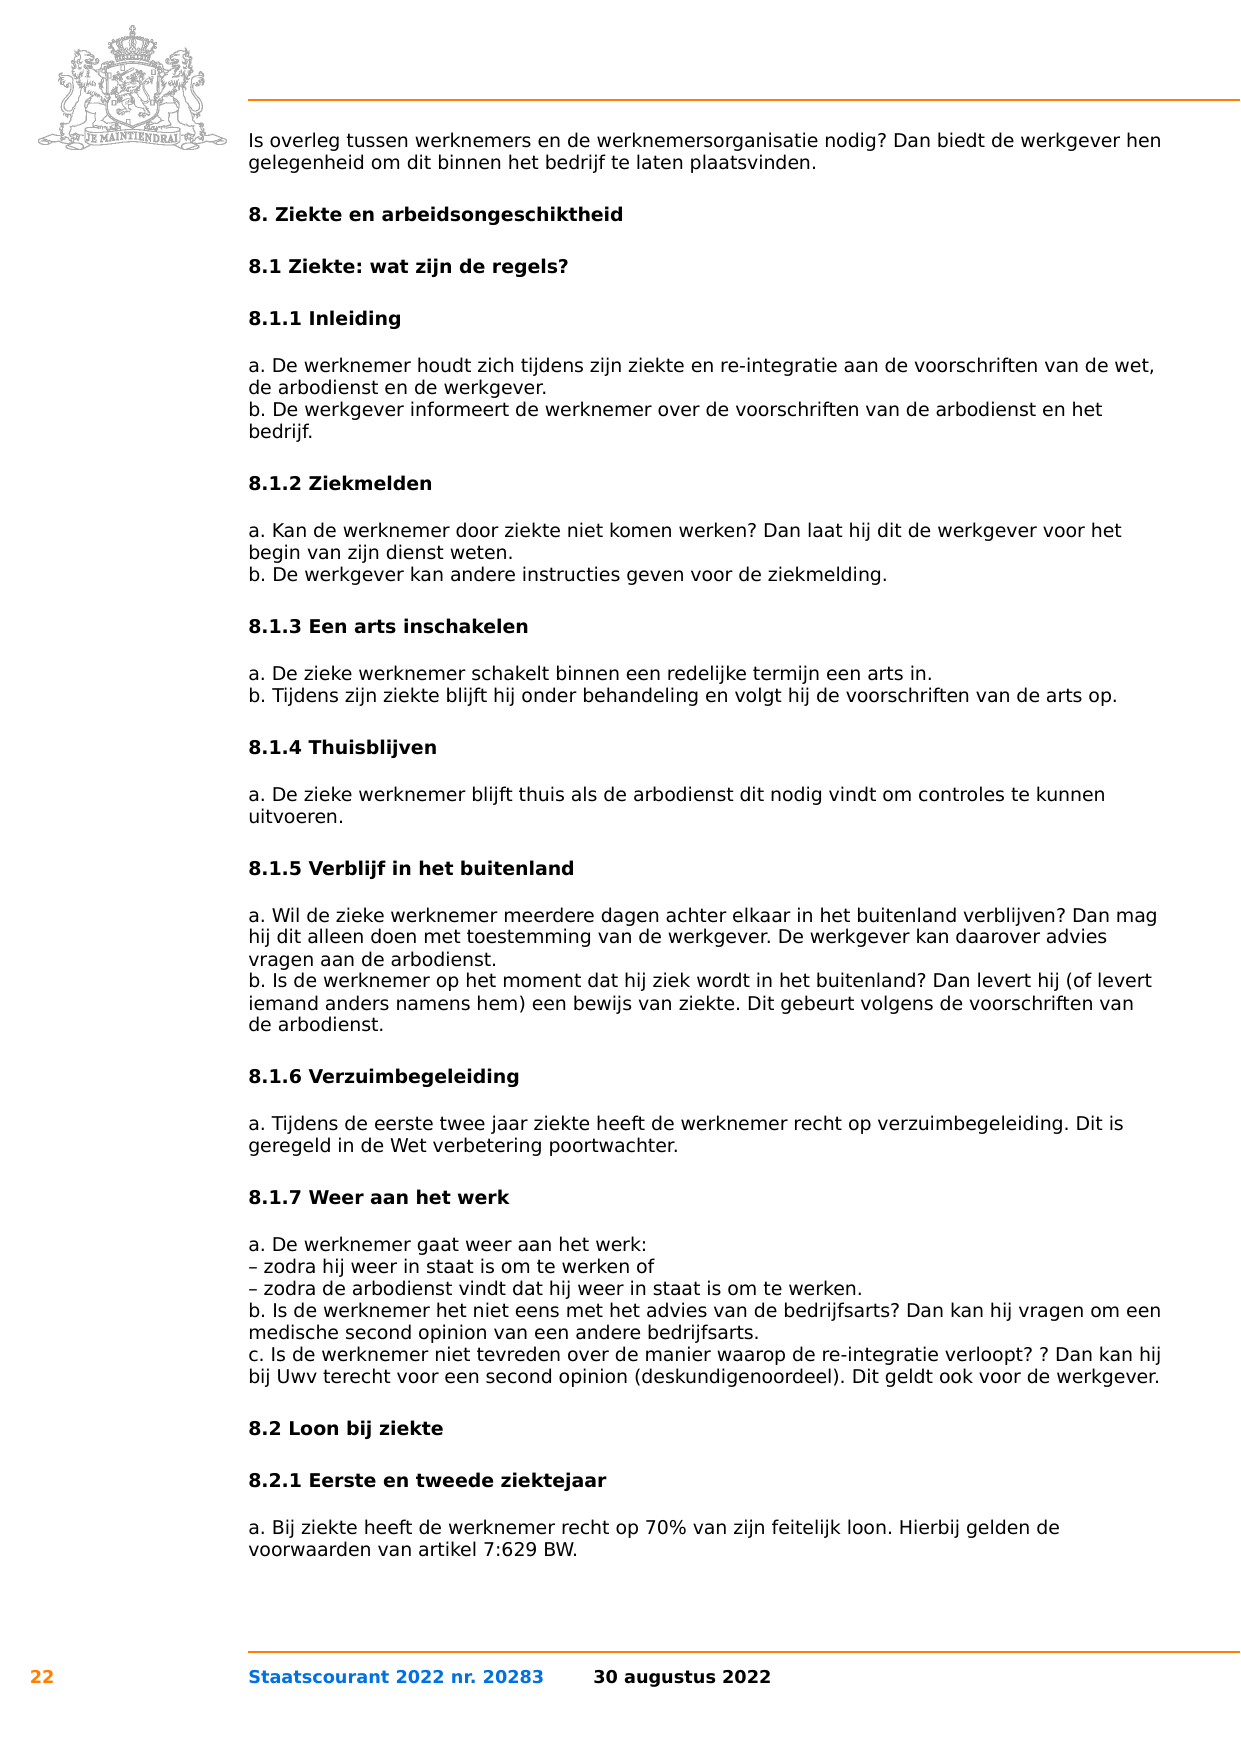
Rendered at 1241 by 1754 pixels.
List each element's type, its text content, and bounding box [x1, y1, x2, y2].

text a. De zieke werknemer blijft thuis als de arbodienst dit nodig vindt om controles te kunnen uitvoeren. [248, 783, 1163, 827]
text b. Tijdens zijn ziekte blijft hij onder behandeling en volgt hij de voorschriften van de arts op. [248, 684, 1163, 707]
subtitle 8.1.2 Ziekmelden [248, 473, 1163, 495]
subtitle 8.1.3 Een arts inschakelen [248, 616, 1163, 638]
text a. Bij ziekte heeft de werknemer recht op 70% van zijn feitelijk loon. Hierbij gelden de voorwaarden van artikel 7:629 BW. [248, 1517, 1163, 1561]
subtitle 8.1.7 Weer aan het werk [248, 1187, 1163, 1209]
text b. Is de werknemer op het moment dat hij ziek wordt in het buitenland? Dan levert hij (of levert iemand anders namens hem) een bewijs van ziekte. Dit gebeurt volgens de voorschriften van de arbodienst. [248, 970, 1163, 1036]
text – zodra hij weer in staat is om te werken of [248, 1256, 1163, 1278]
text a. De werknemer gaat weer aan het werk: [248, 1234, 1163, 1256]
text a. De zieke werknemer schakelt binnen een redelijke termijn een arts in. [248, 663, 1163, 684]
subtitle 8.2.1 Eerste en tweede ziektejaar [248, 1470, 1163, 1492]
text a. De werknemer houdt zich tijdens zijn ziekte en re-integratie aan de voorschriften van de wet, de arbodienst en de werkgever. [248, 355, 1163, 399]
subtitle 8.1.4 Thuisblijven [248, 737, 1163, 758]
text – zodra de arbodienst vindt dat hij weer in staat is om te werken. [248, 1278, 1163, 1300]
text b. De werkgever kan andere instructies geven voor de ziekmelding. [248, 564, 1163, 586]
text b. De werkgever informeert de werknemer over de voorschriften van de arbodienst en het bedrijf. [248, 399, 1163, 443]
text Is overleg tussen werknemers en de werknemersorganisatie nodig? Dan biedt de werkgever hen gelegenheid om dit binnen het bedrijf te laten plaatsvinden. [248, 130, 1163, 174]
text b. Is de werknemer het niet eens met het advies van de bedrijfsarts? Dan kan hij vragen om een medische second opinion van een andere bedrijfsarts. [248, 1300, 1163, 1344]
subtitle 8.1.1 Inleiding [248, 308, 1163, 330]
subtitle 8.1 Ziekte: wat zijn de regels? [248, 256, 1163, 278]
subtitle 8.1.6 Verzuimbegeleiding [248, 1066, 1163, 1088]
text a. Wil de zieke werknemer meerdere dagen achter elkaar in het buitenland verblijven? Dan mag hij dit alleen doen met toestemming van de werkgever. De werkgever kan daarover advies vragen aan de arbodienst. [248, 904, 1163, 970]
subtitle 8.2 Loon bij ziekte [248, 1418, 1163, 1440]
text a. Tijdens de eerste twee jaar ziekte heeft de werknemer recht op verzuimbegeleiding. Dit is geregeld in de Wet verbetering poortwachter. [248, 1113, 1163, 1157]
text a. Kan de werknemer door ziekte niet komen werken? Dan laat hij dit de werkgever voor het begin van zijn dienst weten. [248, 520, 1163, 564]
subtitle 8. Ziekte en arbeidsongeschiktheid [248, 204, 1163, 226]
picture [38, 25, 227, 150]
subtitle 8.1.5 Verblijf in het buitenland [248, 857, 1163, 879]
text c. Is de werknemer niet tevreden over de manier waarop de re-integratie verloopt? ? Dan kan hij bij Uwv terecht voor een second opinion (deskundigenoordeel). Dit geldt ook voor de werkgever. [248, 1344, 1163, 1388]
